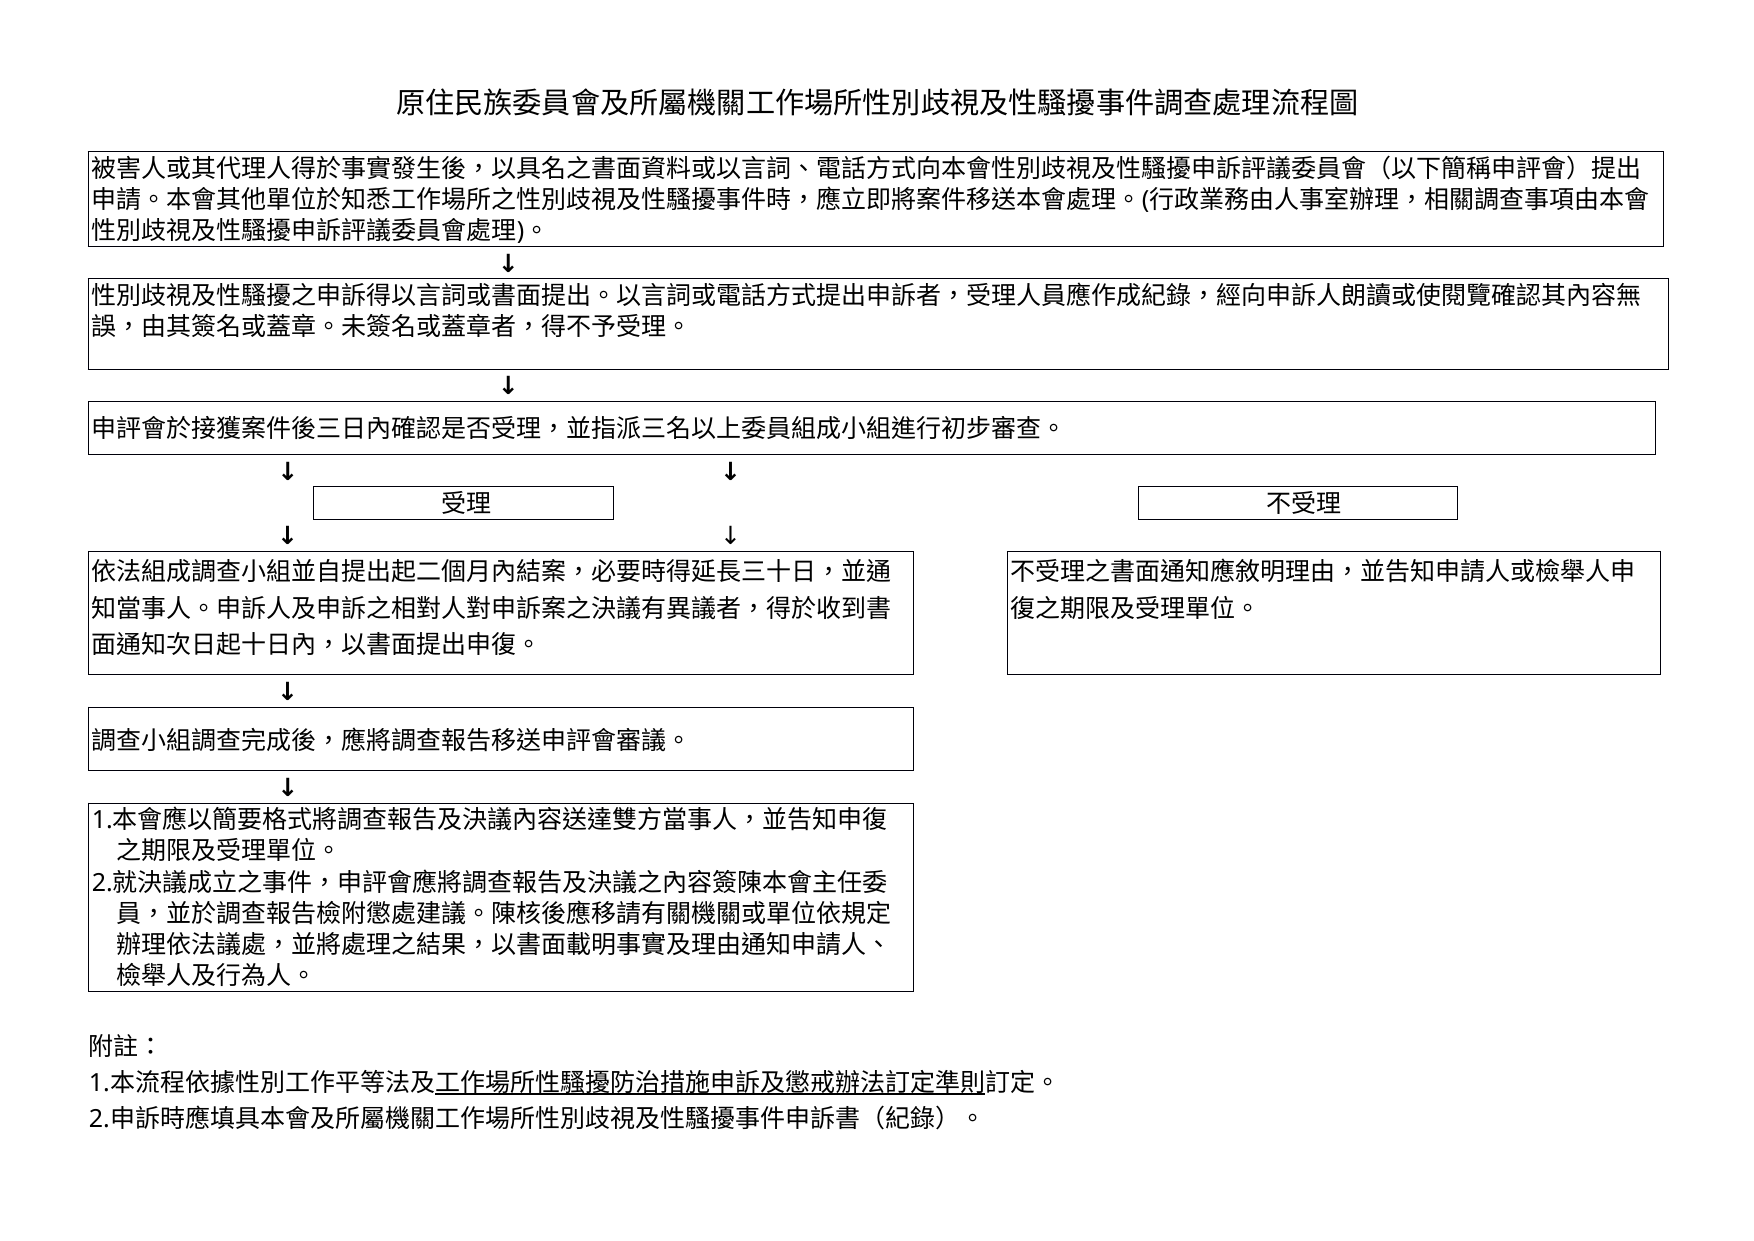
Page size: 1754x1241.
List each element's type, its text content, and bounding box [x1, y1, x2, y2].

text 2.申訴時應填具本會及所屬機關工作場所性別歧視及性騷擾事件申訴書（紀錄）。 [89, 1098, 1665, 1135]
table_header 不受理之書面通知應敘明理由，並告知申請人或檢舉人申復之期限及受理單位。 [1008, 552, 1660, 674]
table_header 調查小組調查完成後，應將調查報告移送申評會審議。 [89, 708, 913, 770]
table_header [914, 803, 1663, 991]
text ↓ [89, 675, 1665, 707]
table_header 受理 [314, 487, 613, 518]
text 1.本流程依據性別工作平等法及工作場所性騷擾防治措施申訴及懲戒辦法訂定準則訂定。 [89, 1062, 1665, 1098]
text 附註： [89, 1026, 1665, 1062]
text ↓ ↓ [89, 455, 1665, 486]
table_header [801, 486, 1138, 518]
table_header [914, 707, 1663, 770]
table_header 申評會於接獲案件後三日內確認是否受理，並指派三名以上委員組成小組進行初步審查。 [89, 402, 1655, 454]
table_header [1458, 486, 1656, 518]
table_header [914, 551, 1007, 674]
table_header [614, 486, 801, 518]
table_header 1.本會應以簡要格式將調查報告及決議內容送達雙方當事人，並告知申復之期限及受理單位。 2.就決議成立之事件，申評會應將調查報告及決議之內容簽陳本會主任委員，並於調查報告檢附懲處建議。陳核後應移請有關機關或單位依規定辦理依法議處，並將處理之結果，以書面載明事實及理由通知申請人、檢舉人及行為人。 [89, 804, 913, 991]
text 原住民族委員會及所屬機關工作場所性別歧視及性騷擾事件調查處理流程圖 [89, 89, 1665, 120]
table_header 性別歧視及性騷擾之申訴得以言詞或書面提出。以言詞或電話方式提出申訴者，受理人員應作成紀錄，經向申訴人朗讀或使閱覽確認其內容無誤，由其簽名或蓋章。未簽名或蓋章者，得不予受理。 [89, 279, 1668, 369]
text ↓ [89, 370, 1665, 401]
text ↓ [89, 771, 1665, 802]
text ↓ [89, 247, 1665, 278]
text ↓ ↓ [89, 519, 1665, 551]
table_header 不受理 [1139, 487, 1457, 518]
table_header 依法組成調查小組並自提出起二個月內結案，必要時得延長三十日，並通知當事人。申訴人及申訴之相對人對申訴案之決議有異議者，得於收到書面通知次日起十日內，以書面提出申復。 [89, 552, 913, 674]
table_header 被害人或其代理人得於事實發生後，以具名之書面資料或以言詞、電話方式向本會性別歧視及性騷擾申訴評議委員會（以下簡稱申評會）提出申請。本會其他單位於知悉工作場所之性別歧視及性騷擾事件時，應立即將案件移送本會處理。(行政業務由人事室辦理，相關調查事項由本會性別歧視及性騷擾申訴評議委員會處理)。 [89, 152, 1663, 246]
